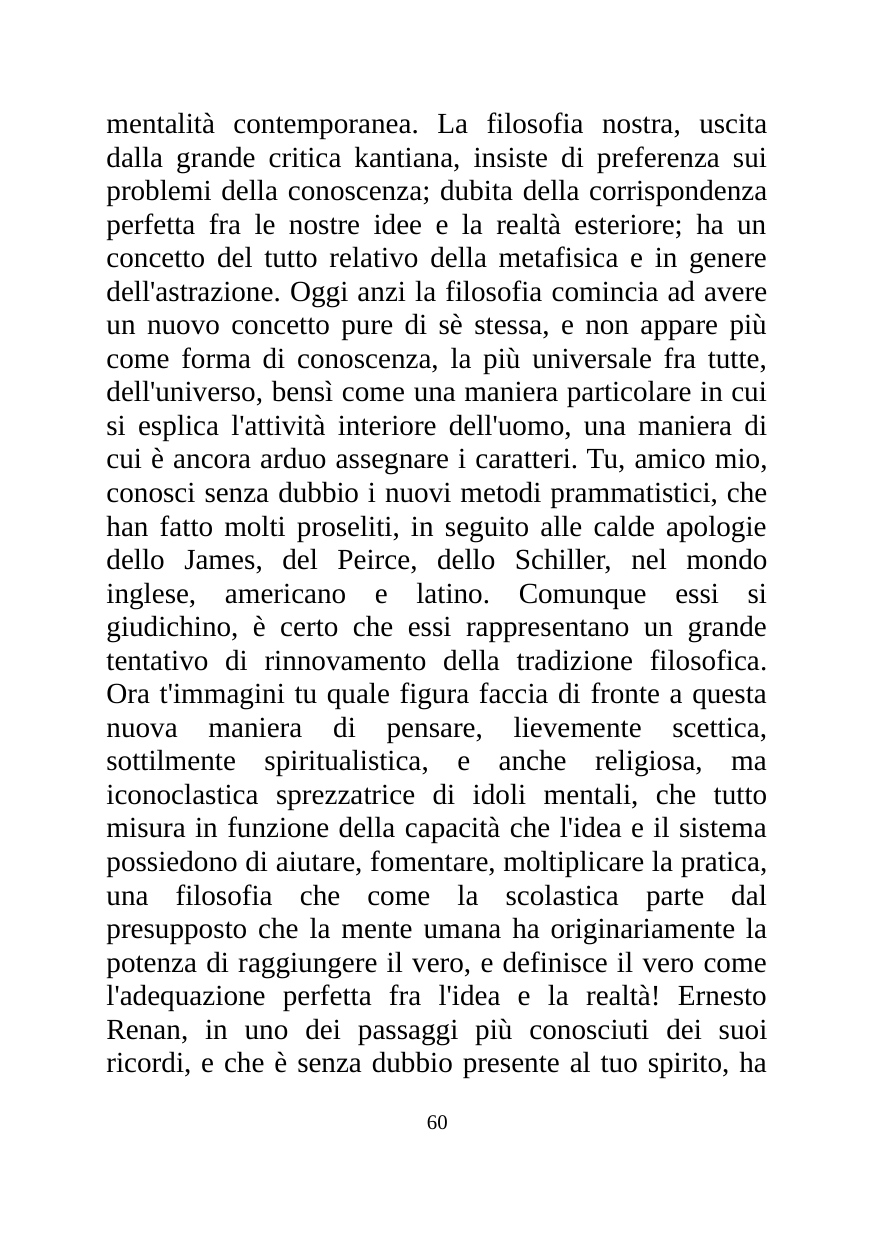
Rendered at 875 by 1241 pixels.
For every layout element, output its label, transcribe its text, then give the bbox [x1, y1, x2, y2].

text mentalità contemporanea. La filosofia nostra, uscita dalla grande critica kantiana, insiste di preferenza sui problemi della conoscenza; dubita della corrispondenza perfetta fra le nostre idee e la realtà esteriore; ha un concetto del tutto relativo della metafisica e in genere dell'astrazione. Oggi anzi la filosofia comincia ad avere un nuovo concetto pure di sè stessa, e non appare più come forma di conoscenza, la più universale fra tutte, dell'universo, bensì come una maniera particolare in cui si esplica l'attività interiore dell'uomo, una maniera di cui è ancora arduo assegnare i caratteri. Tu, amico mio, conosci senza dubbio i nuovi metodi prammatistici, che han fatto molti proseliti, in seguito alle calde apologie dello James, del Peirce, dello Schiller, nel mondo inglese, americano e latino. Comunque essi si giudichino, è certo che essi rappresentano un grande tentativo di rinnovamento della tradizione filosofica. Ora t'immagini tu quale figura faccia di fronte a questa nuova maniera di pensare, lievemente scettica, sottilmente spiritualistica, e anche religiosa, ma iconoclastica sprezzatrice di idoli mentali, che tutto misura in funzione della capacità che l'idea e il sistema possiedono di aiutare, fomentare, moltiplicare la pratica, una filosofia che come la scolastica parte dal presupposto che la mente umana ha originariamente la potenza di raggiungere il vero, e definisce il vero come l'adequazione perfetta fra l'idea e la realtà! Ernesto Renan, in uno dei passaggi più conosciuti dei suoi ricordi, e che è senza dubbio presente al tuo spirito, ha [106, 106, 768, 1079]
